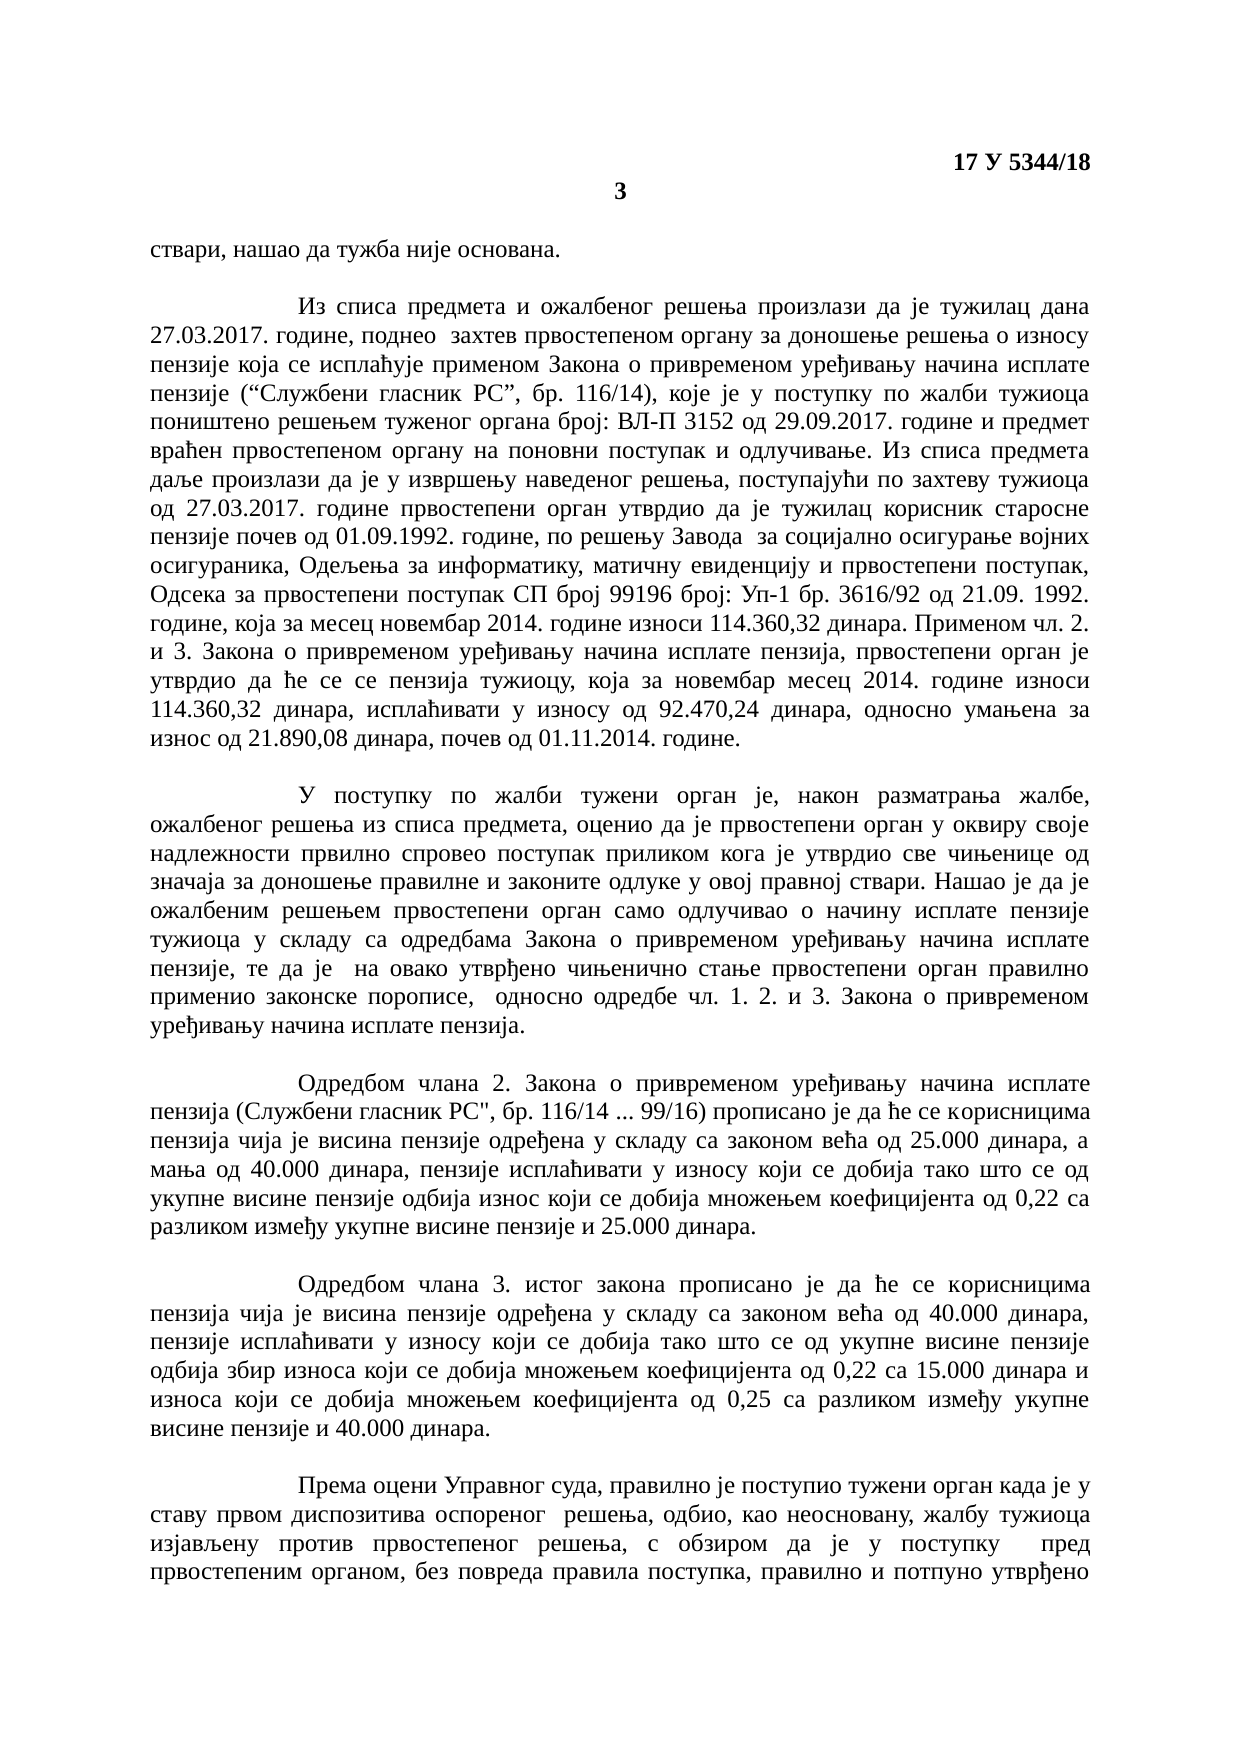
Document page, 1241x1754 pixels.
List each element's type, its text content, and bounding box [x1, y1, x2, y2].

text Одредбом члана 3. истог закона прописано је да ће се корисницима пензија чија је висина пензије одређена у складу са законом већа од 40.000 динара, пензије исплаћивати у износу који се добија тако што се од укупне висине пензије одбија збир износа који се добија множењем коефицијента од 0,22 са 15.000 динара и износа који се добија множењем коефицијента од 0,25 са разликом између укупне висине пензије и 40.000 динара. [150, 1269, 1091, 1441]
text ствари, нашао да тужба није основана. [150, 234, 1091, 263]
text У поступку по жалби тужени орган је, након разматрања жалбе, ожалбеног решења из списа предмета, оценио да је првостепени орган у оквиру своје надлежности првилно спровео поступак приликом кога је утврдио све чињенице од значаја за доношење правилне и законите одлуке у овој правној ствари. Нашао је да је ожалбеним решењем првостепени орган само одлучивао о начину исплате пензије тужиоца у складу са одредбама Закона о привременом уређивању начина исплате пензије, те да је на овако утврђено чињенично стање првостепени орган правилно применио законске порописе, односно одредбе чл. 1. 2. и 3. Закона о привременом уређивању начина исплате пензија. [150, 780, 1091, 1039]
text Према оцени Управног суда, правилно је поступио тужени орган када је у ставу првом диспозитива оспореног решења, одбио, као неосновану, жалбу тужиоца изјављену против првостепеног решења, с обзиром да је у поступку пред првостепеним органом, без повреда правила поступка, правилно и потпуно утврђено [150, 1470, 1091, 1585]
text Одредбом члана 2. Закона о привременом уређивању начина исплате пензија (Службени гласник РС", бр. 116/14 ... 99/16) прописано је да ће се корисницима пензија чија је висина пензије одређена у складу са законом већа од 25.000 динара, а мања од 40.000 динара, пензије исплаћивати у износу који се добија тако што се од укупне висине пензије одбија износ који се добија множењем коефицијента од 0,22 са разликом између укупне висине пензије и 25.000 динара. [150, 1068, 1091, 1240]
text Из списа предмета и ожалбеног решења произлази да је тужилац дана 27.03.2017. године, поднео захтев првостепеном органу за доношење решења о износу пензије која се исплаћује применом Закона о привременом уређивању начина исплате пензије (“Службени гласник РС”, бр. 116/14), које је у поступку по жалби тужиоца поништено решењем туженог органа број: ВЛ-П 3152 од 29.09.2017. године и предмет враћен првостепеном органу на поновни поступак и одлучивање. Из списа предмета даље произлази да је у извршењу наведеног решења, поступајући по захтеву тужиоца од 27.03.2017. године првостепени орган утврдио да је тужилац корисник старосне пензије почев од 01.09.1992. године, по решењу Завода за социјално осигурање војних осигураника, Одељења за информатику, матичну евиденцију и првостепени поступак, Одсека за првостепени поступак СП број 99196 број: Уп-1 бр. 3616/92 од 21.09. 1992. године, која за месец новембар 2014. године износи 114.360,32 динара. Применом чл. 2. и 3. Закона о привременом уређивању начина исплате пензија, првостепени орган је утврдио да ће се се пензија тужиоцу, која за новембар месец 2014. године износи 114.360,32 динара, исплаћивати у износу од 92.470,24 динара, односно умањена за износ од 21.890,08 динара, почев од 01.11.2014. године. [150, 291, 1091, 751]
